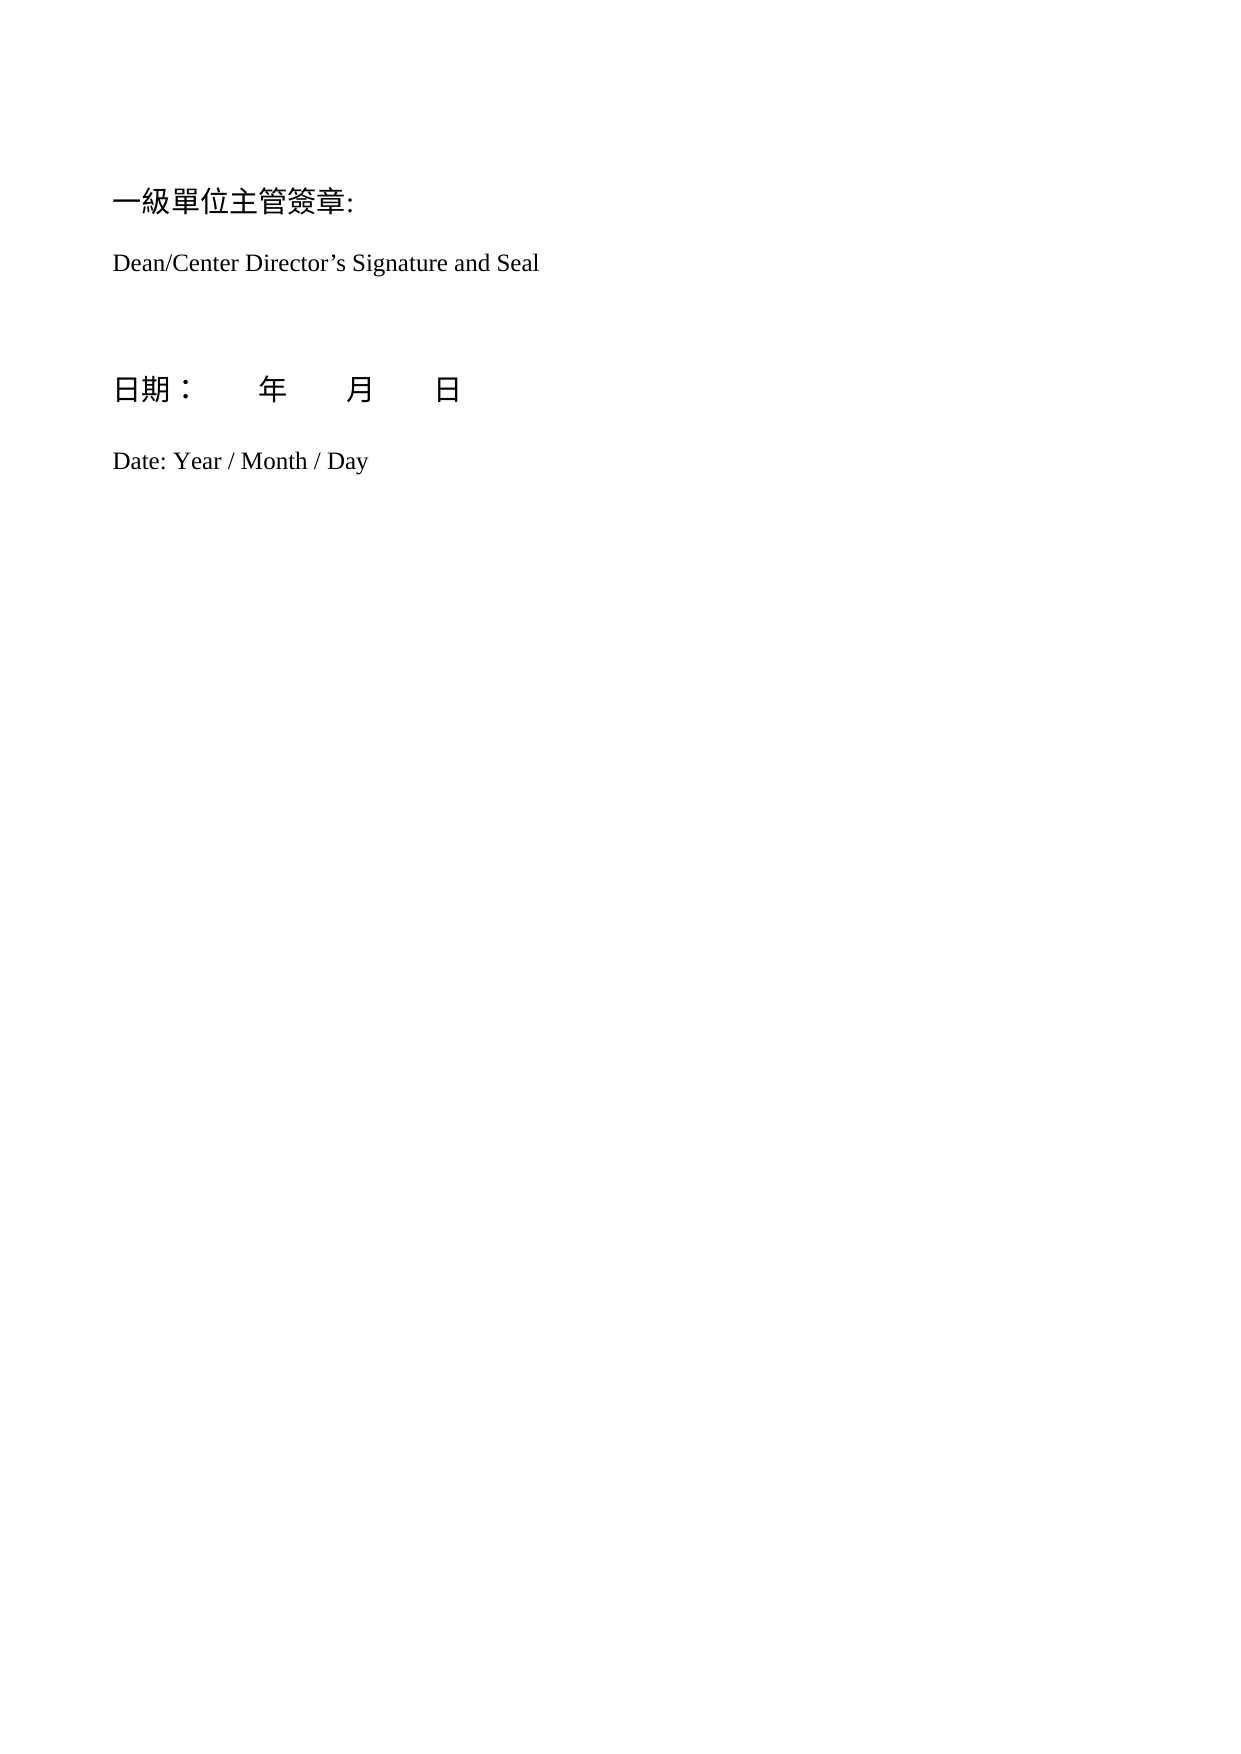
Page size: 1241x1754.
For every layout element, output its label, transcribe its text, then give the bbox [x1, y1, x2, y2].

text Date: Year / Month / Day [112, 419, 1128, 481]
text 日期： 年 月 日 [112, 346, 1128, 408]
text Dean/Center Director’s Signature and Seal [112, 221, 1128, 283]
text 一級單位主管簽章: [112, 158, 1128, 221]
